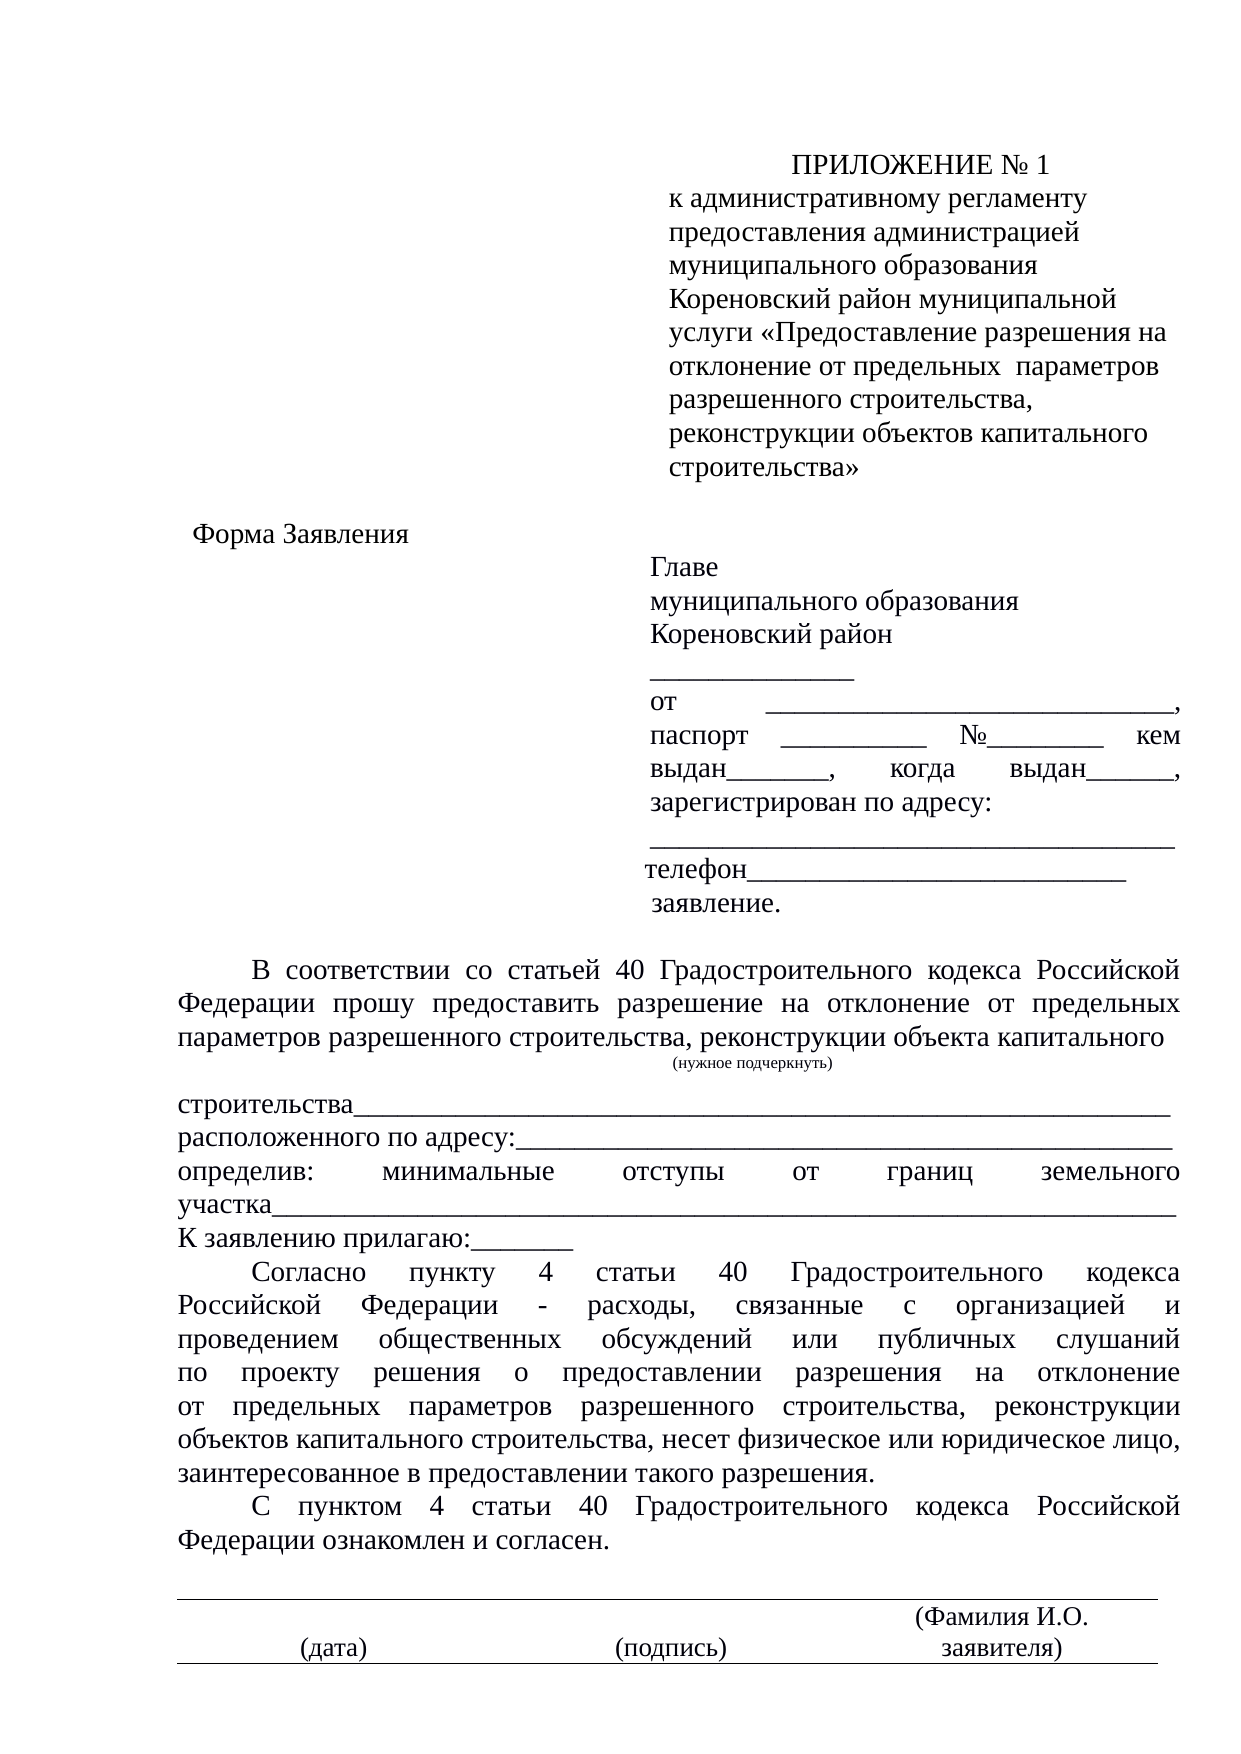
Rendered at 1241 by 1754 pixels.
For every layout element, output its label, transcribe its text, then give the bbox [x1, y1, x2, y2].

table_cell [777, 1600, 852, 1663]
text определив: минимальные отступы от границ земельного участка______________________________________________________________К заявлению прилагаю:_______ [177, 1153, 1181, 1254]
text расположенного по адресу:_____________________________________________ [177, 1119, 1181, 1153]
text ____________________________________ [575, 818, 1181, 851]
table_header [852, 1556, 1158, 1599]
table_header [180, 147, 656, 516]
text заявление. [177, 885, 1181, 918]
table_cell [496, 1600, 571, 1663]
text (нужное подчеркнуть) [177, 1052, 1181, 1086]
text С пунктом 4 статьи 40 Градостроительного кодекса Российской Федерации ознакомлен и согласен. [177, 1488, 1181, 1556]
table_header [571, 1556, 777, 1599]
table_cell (дата) [177, 1600, 496, 1663]
table_header ПРИЛОЖЕНИЕ № 1 к административному регламенту предоставления администрацией муниципального образования Кореновский район муниципальной услуги «Предоставление разрешения на отклонение от предельных параметров разрешенного строительства, реконструкции объектов капитального строительства» [656, 147, 1184, 516]
table_header [777, 1556, 852, 1599]
table_cell Форма Заявления [180, 516, 1184, 549]
table_cell (Фамилия И.О. заявителя) [852, 1600, 1158, 1663]
text Главе [650, 549, 1181, 583]
table_header [496, 1556, 571, 1599]
text от ____________________________, паспорт __________ №________ кем выдан_______, когда выдан______, зарегистрирован по адресу: [650, 683, 1181, 818]
text строительства________________________________________________________ [177, 1086, 1181, 1119]
table_header [177, 1556, 496, 1599]
table_cell (подпись) [571, 1600, 777, 1663]
text муниципального образования Кореновский район [650, 583, 1181, 650]
text ______________ [650, 650, 1181, 683]
text В соответствии со статьей 40 Градостроительного кодекса Российской Федерации прошу предоставить разрешение на отклонение от предельных параметров разрешенного строительства, реконструкции объекта капитального [177, 952, 1181, 1052]
text телефон__________________________ [552, 851, 1181, 885]
text Согласно пункту 4 статьи 40 Градостроительного кодекса Российской Федерации - расходы, связанные с организацией и проведением общественных обсуждений или публичных слушаний по проекту решения о предоставлении разрешения на отклонение от предельных параметров разрешенного строительства, реконструкции объектов капитального строительства, несет физическое или юридическое лицо, заинтересованное в предоставлении такого разрешения. [177, 1254, 1181, 1488]
